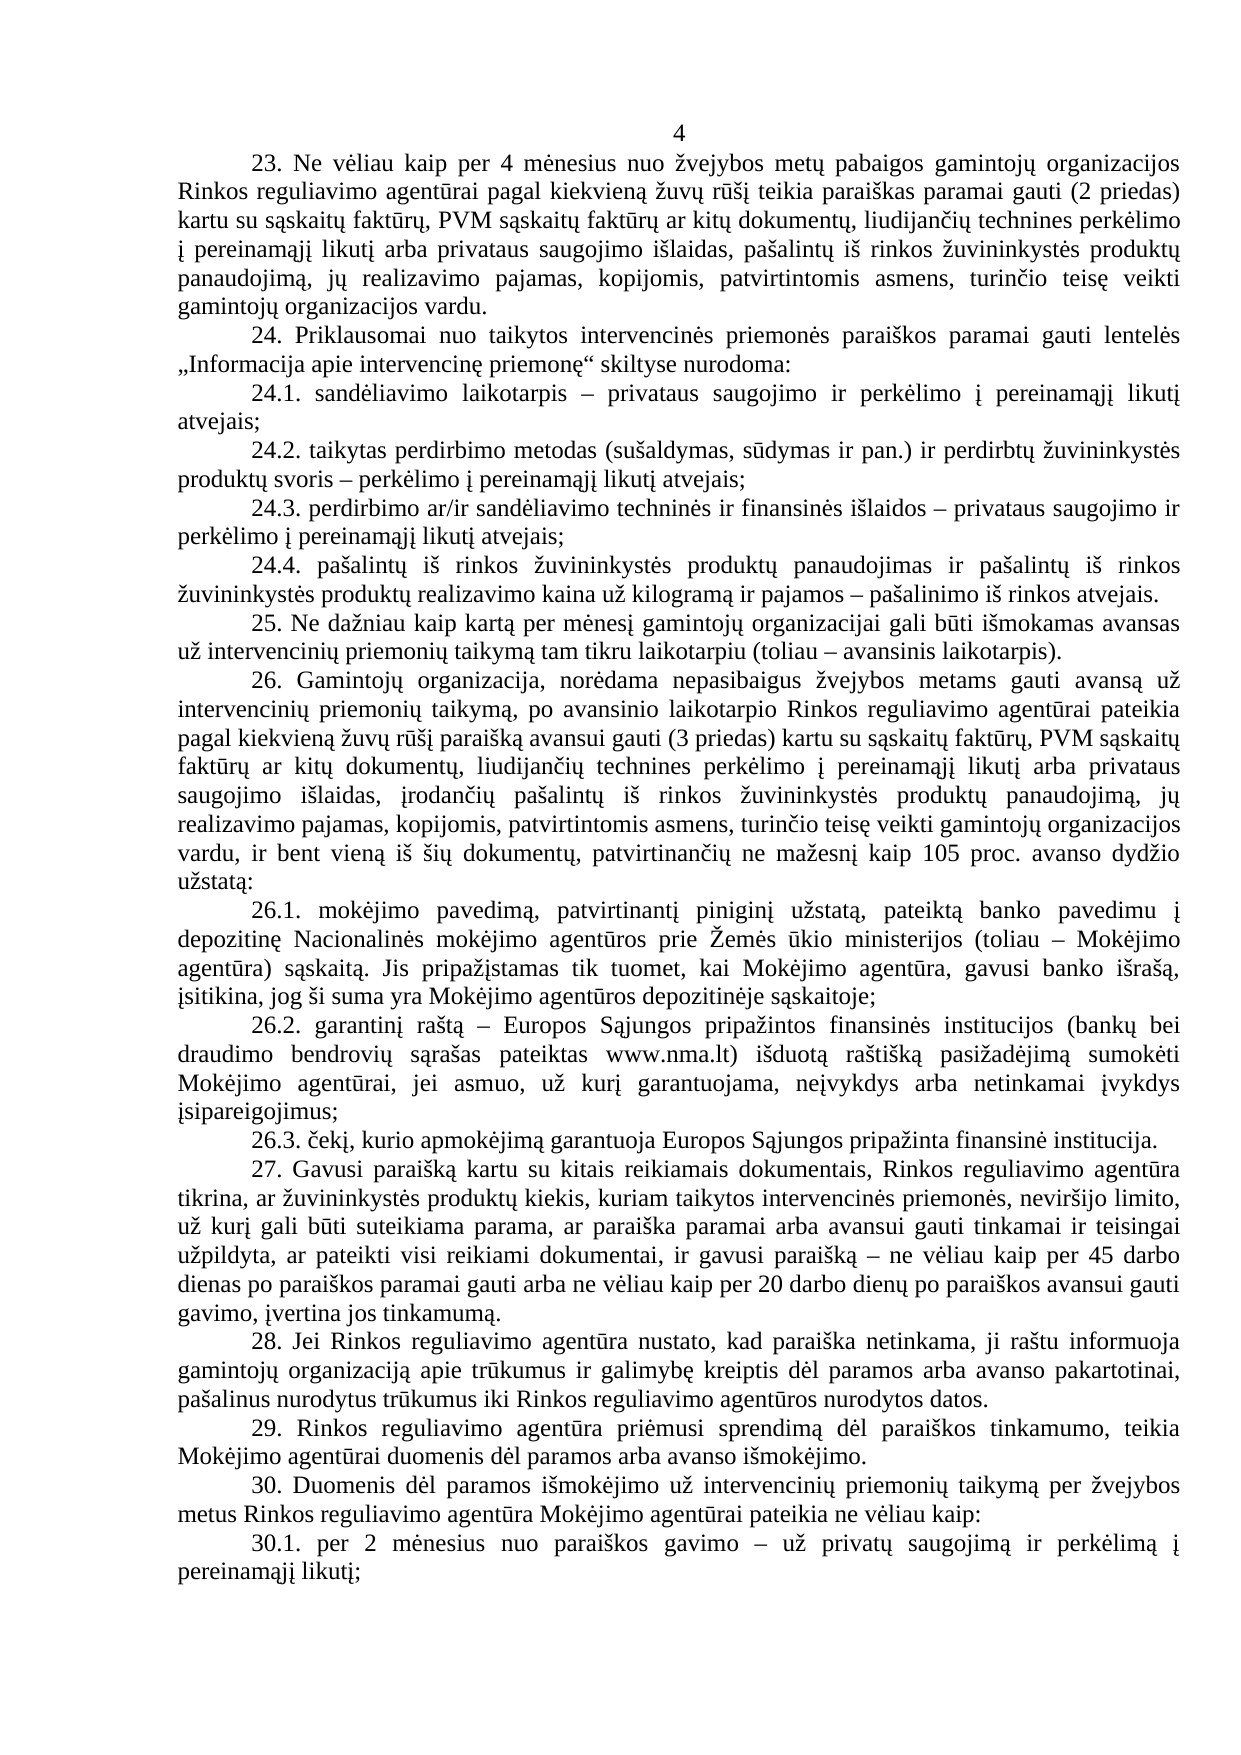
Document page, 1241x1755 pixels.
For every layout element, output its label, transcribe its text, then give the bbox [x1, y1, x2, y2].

text 27. Gavusi paraišką kartu su kitais reikiamais dokumentais, Rinkos reguliavimo agentūra tikrina, ar žuvininkystės produktų kiekis, kuriam taikytos intervencinės priemonės, neviršijo limito, už kurį gali būti suteikiama parama, ar paraiška paramai arba avansui gauti tinkamai ir teisingai užpildyta, ar pateikti visi reikiami dokumentai, ir gavusi paraišką – ne vėliau kaip per 45 darbo dienas po paraiškos paramai gauti arba ne vėliau kaip per 20 darbo dienų po paraiškos avansui gauti gavimo, įvertina jos tinkamumą. [177, 1154, 1181, 1326]
text 26.1. mokėjimo pavedimą, patvirtinantį piniginį užstatą, pateiktą banko pavedimu į depozitinę Nacionalinės mokėjimo agentūros prie Žemės ūkio ministerijos (toliau – Mokėjimo agentūra) sąskaitą. Jis pripažįstamas tik tuomet, kai Mokėjimo agentūra, gavusi banko išrašą, įsitikina, jog ši suma yra Mokėjimo agentūros depozitinėje sąskaitoje; [177, 895, 1181, 1010]
text 24.3. perdirbimo ar/ir sandėliavimo techninės ir finansinės išlaidos – privataus saugojimo ir perkėlimo į pereinamąjį likutį atvejais; [177, 493, 1181, 550]
text 30.1. per 2 mėnesius nuo paraiškos gavimo – už privatų saugojimą ir perkėlimą į pereinamąjį likutį; [177, 1528, 1181, 1585]
text 23. Ne vėliau kaip per 4 mėnesius nuo žvejybos metų pabaigos gamintojų organizacijos Rinkos reguliavimo agentūrai pagal kiekvieną žuvų rūšį teikia paraiškas paramai gauti (2 priedas) kartu su sąskaitų faktūrų, PVM sąskaitų faktūrų ar kitų dokumentų, liudijančių technines perkėlimo į pereinamąjį likutį arba privataus saugojimo išlaidas, pašalintų iš rinkos žuvininkystės produktų panaudojimą, jų realizavimo pajamas, kopijomis, patvirtintomis asmens, turinčio teisę veikti gamintojų organizacijos vardu. [177, 148, 1181, 320]
text 24.4. pašalintų iš rinkos žuvininkystės produktų panaudojimas ir pašalintų iš rinkos žuvininkystės produktų realizavimo kaina už kilogramą ir pajamos – pašalinimo iš rinkos atvejais. [177, 550, 1181, 608]
text 24.1. sandėliavimo laikotarpis – privataus saugojimo ir perkėlimo į pereinamąjį likutį atvejais; [177, 378, 1181, 435]
text 29. Rinkos reguliavimo agentūra priėmusi sprendimą dėl paraiškos tinkamumo, teikia Mokėjimo agentūrai duomenis dėl paramos arba avanso išmokėjimo. [177, 1413, 1181, 1470]
text 24.2. taikytas perdirbimo metodas (sušaldymas, sūdymas ir pan.) ir perdirbtų žuvininkystės produktų svoris – perkėlimo į pereinamąjį likutį atvejais; [177, 435, 1181, 493]
text 25. Ne dažniau kaip kartą per mėnesį gamintojų organizacijai gali būti išmokamas avansas už intervencinių priemonių taikymą tam tikru laikotarpiu (toliau – avansinis laikotarpis). [177, 608, 1181, 665]
text 24. Priklausomai nuo taikytos intervencinės priemonės paraiškos paramai gauti lentelės „Informacija apie intervencinę priemonę“ skiltyse nurodoma: [177, 320, 1181, 378]
text 30. Duomenis dėl paramos išmokėjimo už intervencinių priemonių taikymą per žvejybos metus Rinkos reguliavimo agentūra Mokėjimo agentūrai pateikia ne vėliau kaip: [177, 1470, 1181, 1528]
text 26. Gamintojų organizacija, norėdama nepasibaigus žvejybos metams gauti avansą už intervencinių priemonių taikymą, po avansinio laikotarpio Rinkos reguliavimo agentūrai pateikia pagal kiekvieną žuvų rūšį paraišką avansui gauti (3 priedas) kartu su sąskaitų faktūrų, PVM sąskaitų faktūrų ar kitų dokumentų, liudijančių technines perkėlimo į pereinamąjį likutį arba privataus saugojimo išlaidas, įrodančių pašalintų iš rinkos žuvininkystės produktų panaudojimą, jų realizavimo pajamas, kopijomis, patvirtintomis asmens, turinčio teisę veikti gamintojų organizacijos vardu, ir bent vieną iš šių dokumentų, patvirtinančių ne mažesnį kaip 105 proc. avanso dydžio užstatą: [177, 665, 1181, 895]
text 26.2. garantinį raštą – Europos Sąjungos pripažintos finansinės institucijos (bankų bei draudimo bendrovių sąrašas pateiktas www.nma.lt) išduotą raštišką pasižadėjimą sumokėti Mokėjimo agentūrai, jei asmuo, už kurį garantuojama, neįvykdys arba netinkamai įvykdys įsipareigojimus; [177, 1010, 1181, 1125]
text 26.3. čekį, kurio apmokėjimą garantuoja Europos Sąjungos pripažinta finansinė institucija. [177, 1125, 1181, 1154]
text 28. Jei Rinkos reguliavimo agentūra nustato, kad paraiška netinkama, ji raštu informuoja gamintojų organizaciją apie trūkumus ir galimybę kreiptis dėl paramos arba avanso pakartotinai, pašalinus nurodytus trūkumus iki Rinkos reguliavimo agentūros nurodytos datos. [177, 1326, 1181, 1413]
